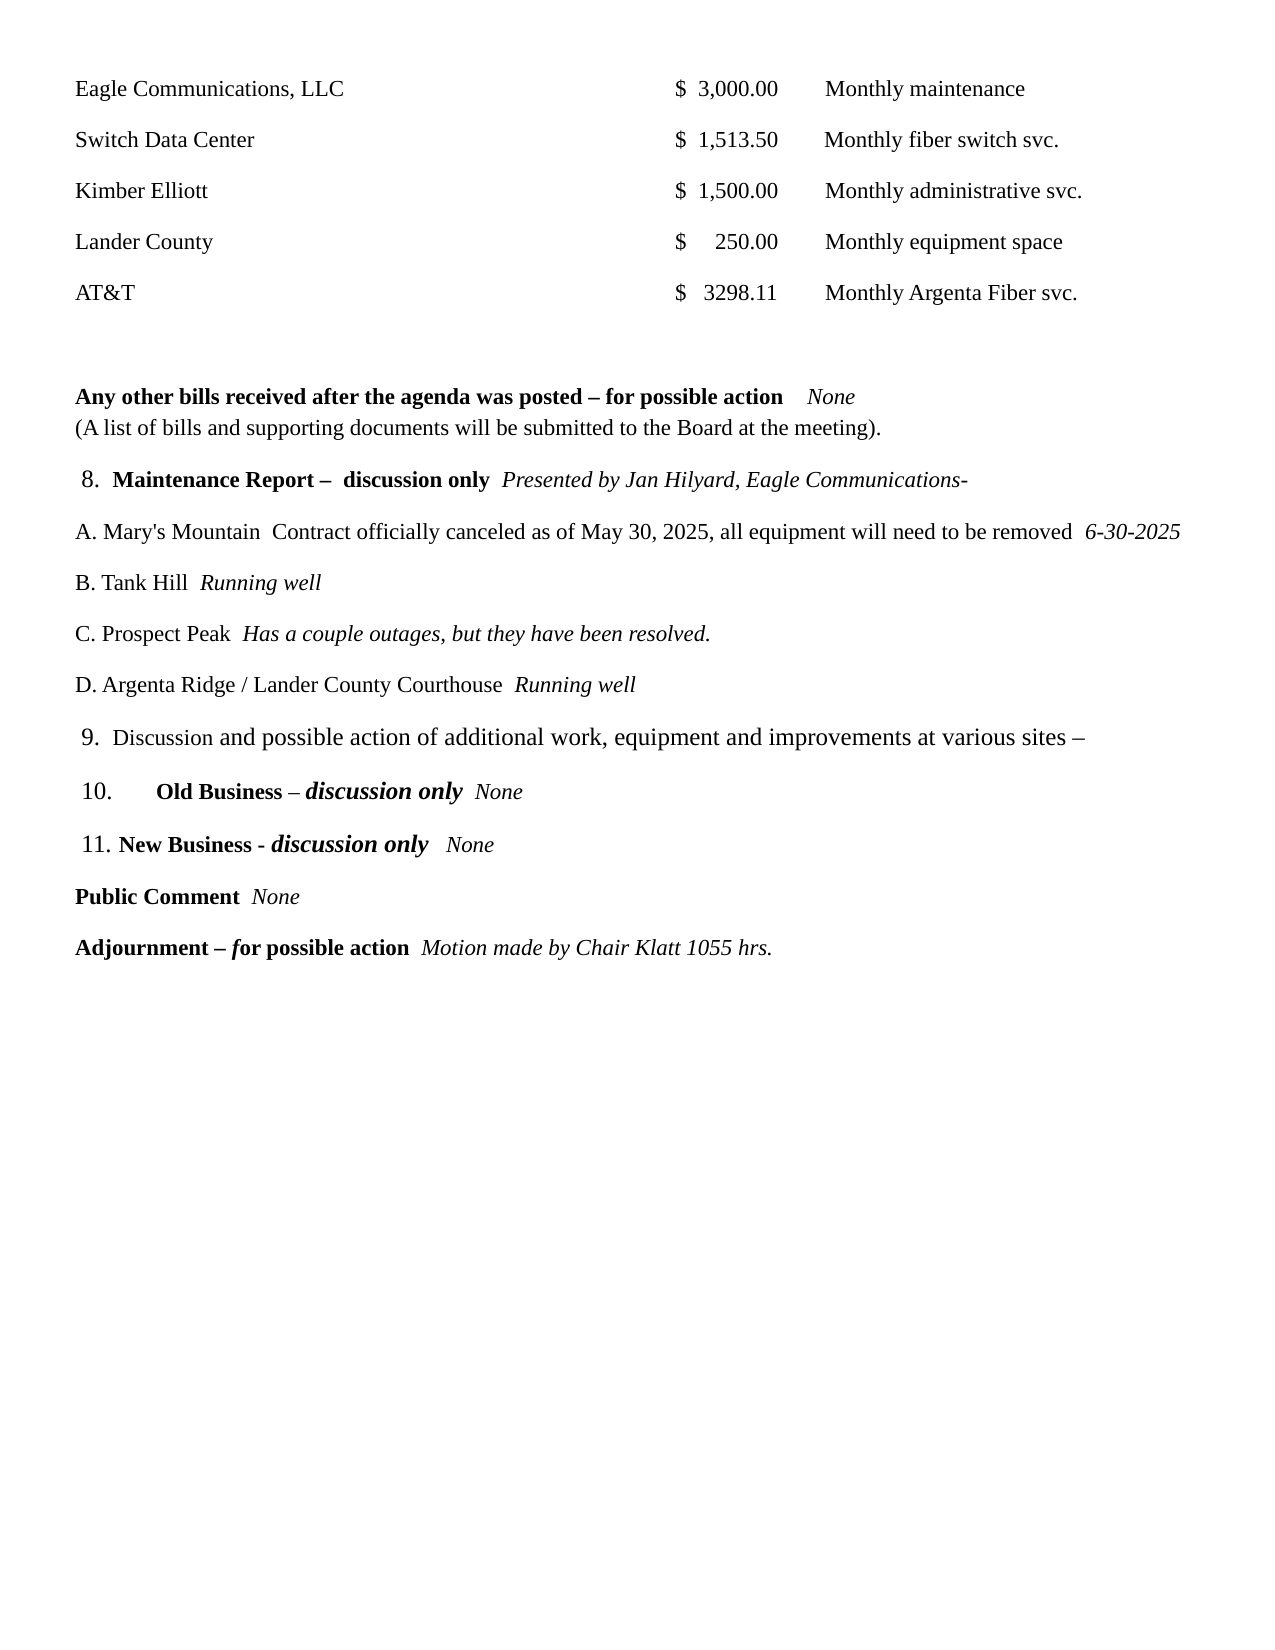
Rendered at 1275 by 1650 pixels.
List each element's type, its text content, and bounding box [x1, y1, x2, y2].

list Old Business – discussion only None [75, 776, 1200, 804]
text D. Argenta Ridge / Lander County Courthouse Running well [75, 671, 1200, 697]
text Eagle Communications, LLC $ 3,000.00 Monthly maintenance [75, 75, 1200, 101]
text Adjournment – for possible action Motion made by Chair Klatt 1055 hrs. [75, 934, 1200, 961]
text Switch Data Center $ 1,513.50 Monthly fiber switch svc. [75, 126, 1200, 152]
text Kimber Elliott $ 1,500.00 Monthly administrative svc. [75, 177, 1200, 203]
text B. Tank Hill Running well [75, 569, 1200, 596]
text C. Prospect Peak Has a couple outages, but they have been resolved. [75, 620, 1200, 647]
list Discussion and possible action of additional work, equipment and improvements at various sites – [75, 722, 1200, 751]
text Public Comment None [75, 883, 1200, 910]
list Maintenance Report – discussion only Presented by Jan Hilyard, Eagle Communications- [75, 464, 1200, 493]
text AT&T $ 3298.11 Monthly Argenta Fiber svc. [75, 279, 1200, 305]
text Lander County $ 250.00 Monthly equipment space [75, 228, 1200, 254]
text Any other bills received after the agenda was posted – for possible action None (A list of bills and supporting documents will be submitted to the Board at the meeting). [75, 383, 1200, 440]
list New Business - discussion only None [75, 829, 1200, 858]
text A. Mary's Mountain Contract officially canceled as of May 30, 2025, all equipment will need to be removed 6-30-2025 [75, 518, 1200, 545]
